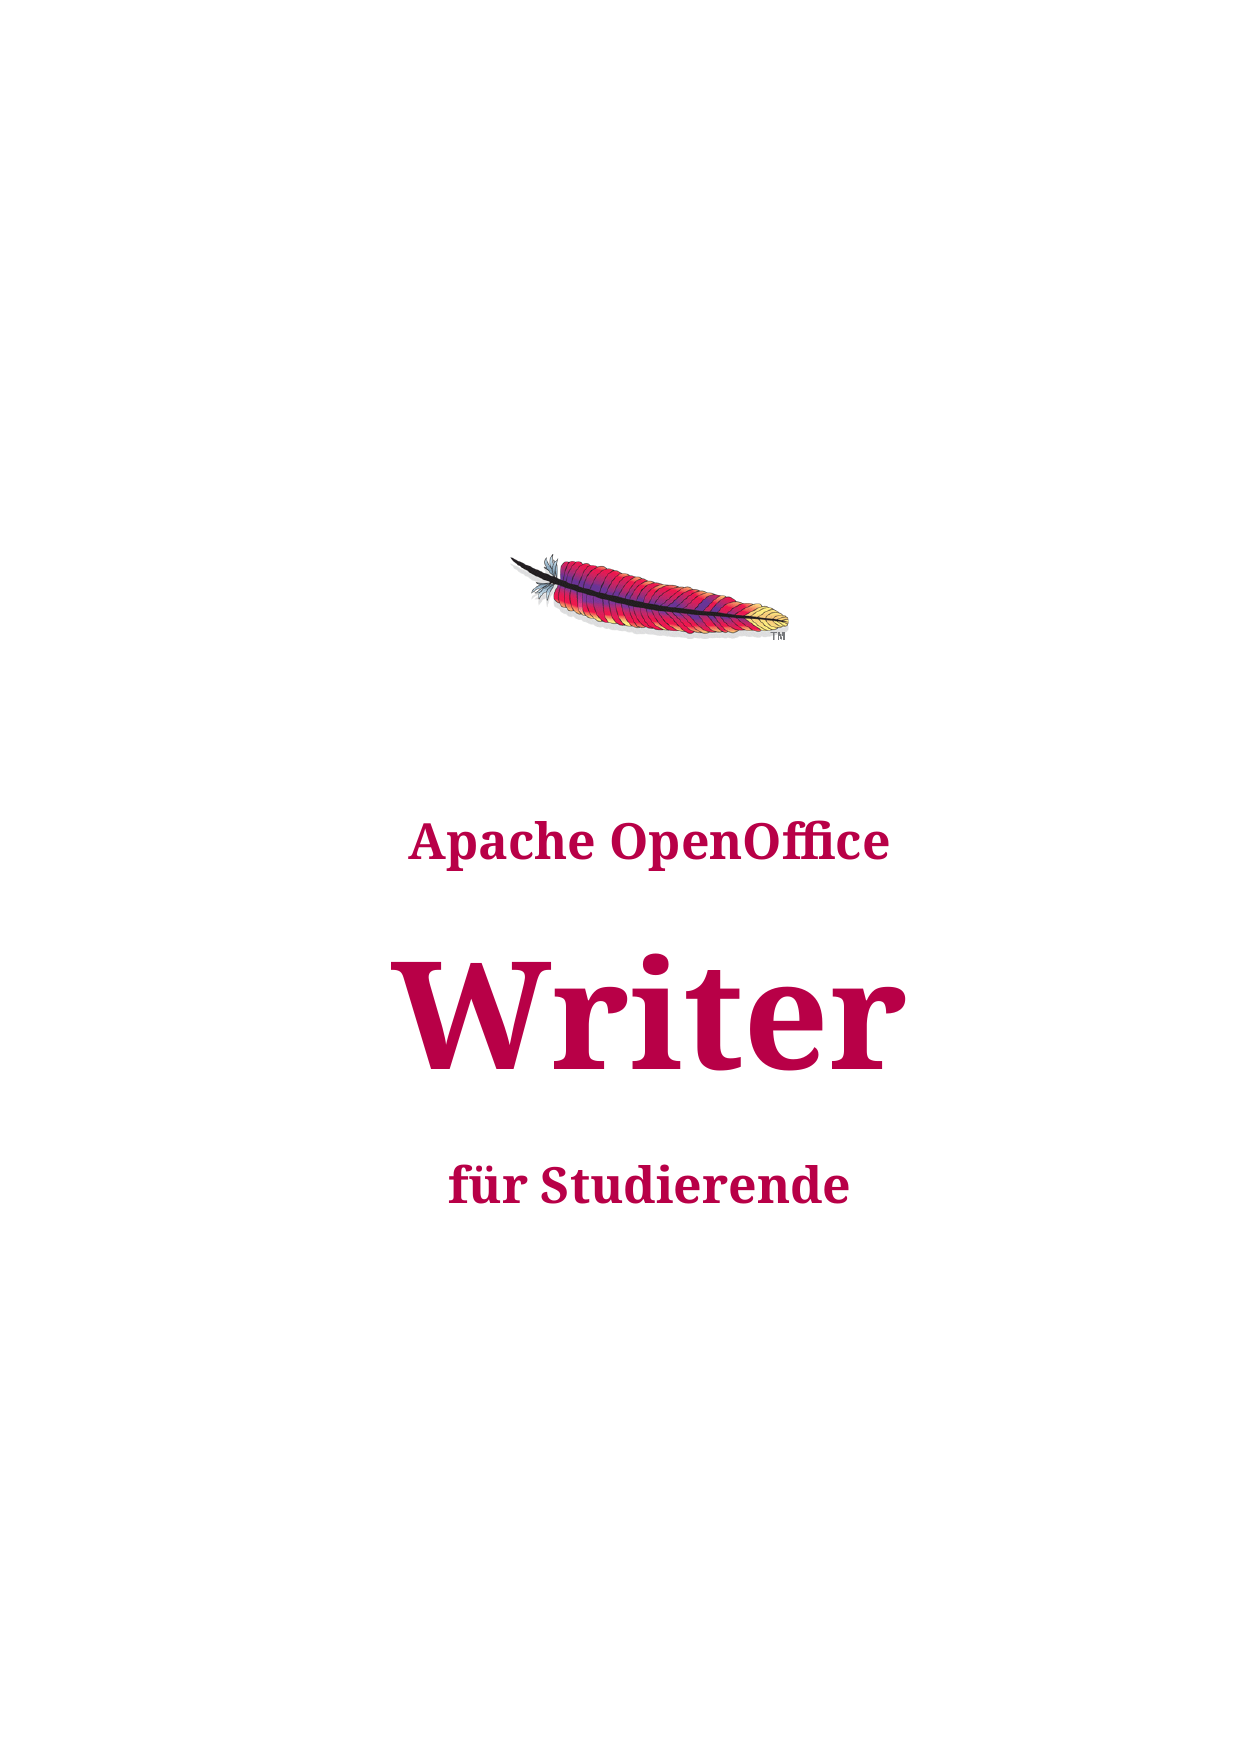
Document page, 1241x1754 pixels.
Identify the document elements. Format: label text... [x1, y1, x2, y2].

picture [510, 554, 789, 657]
text Apache OpenOffice [177, 806, 1122, 874]
text für Studierende [177, 1150, 1122, 1218]
text Writer [177, 909, 1122, 1114]
